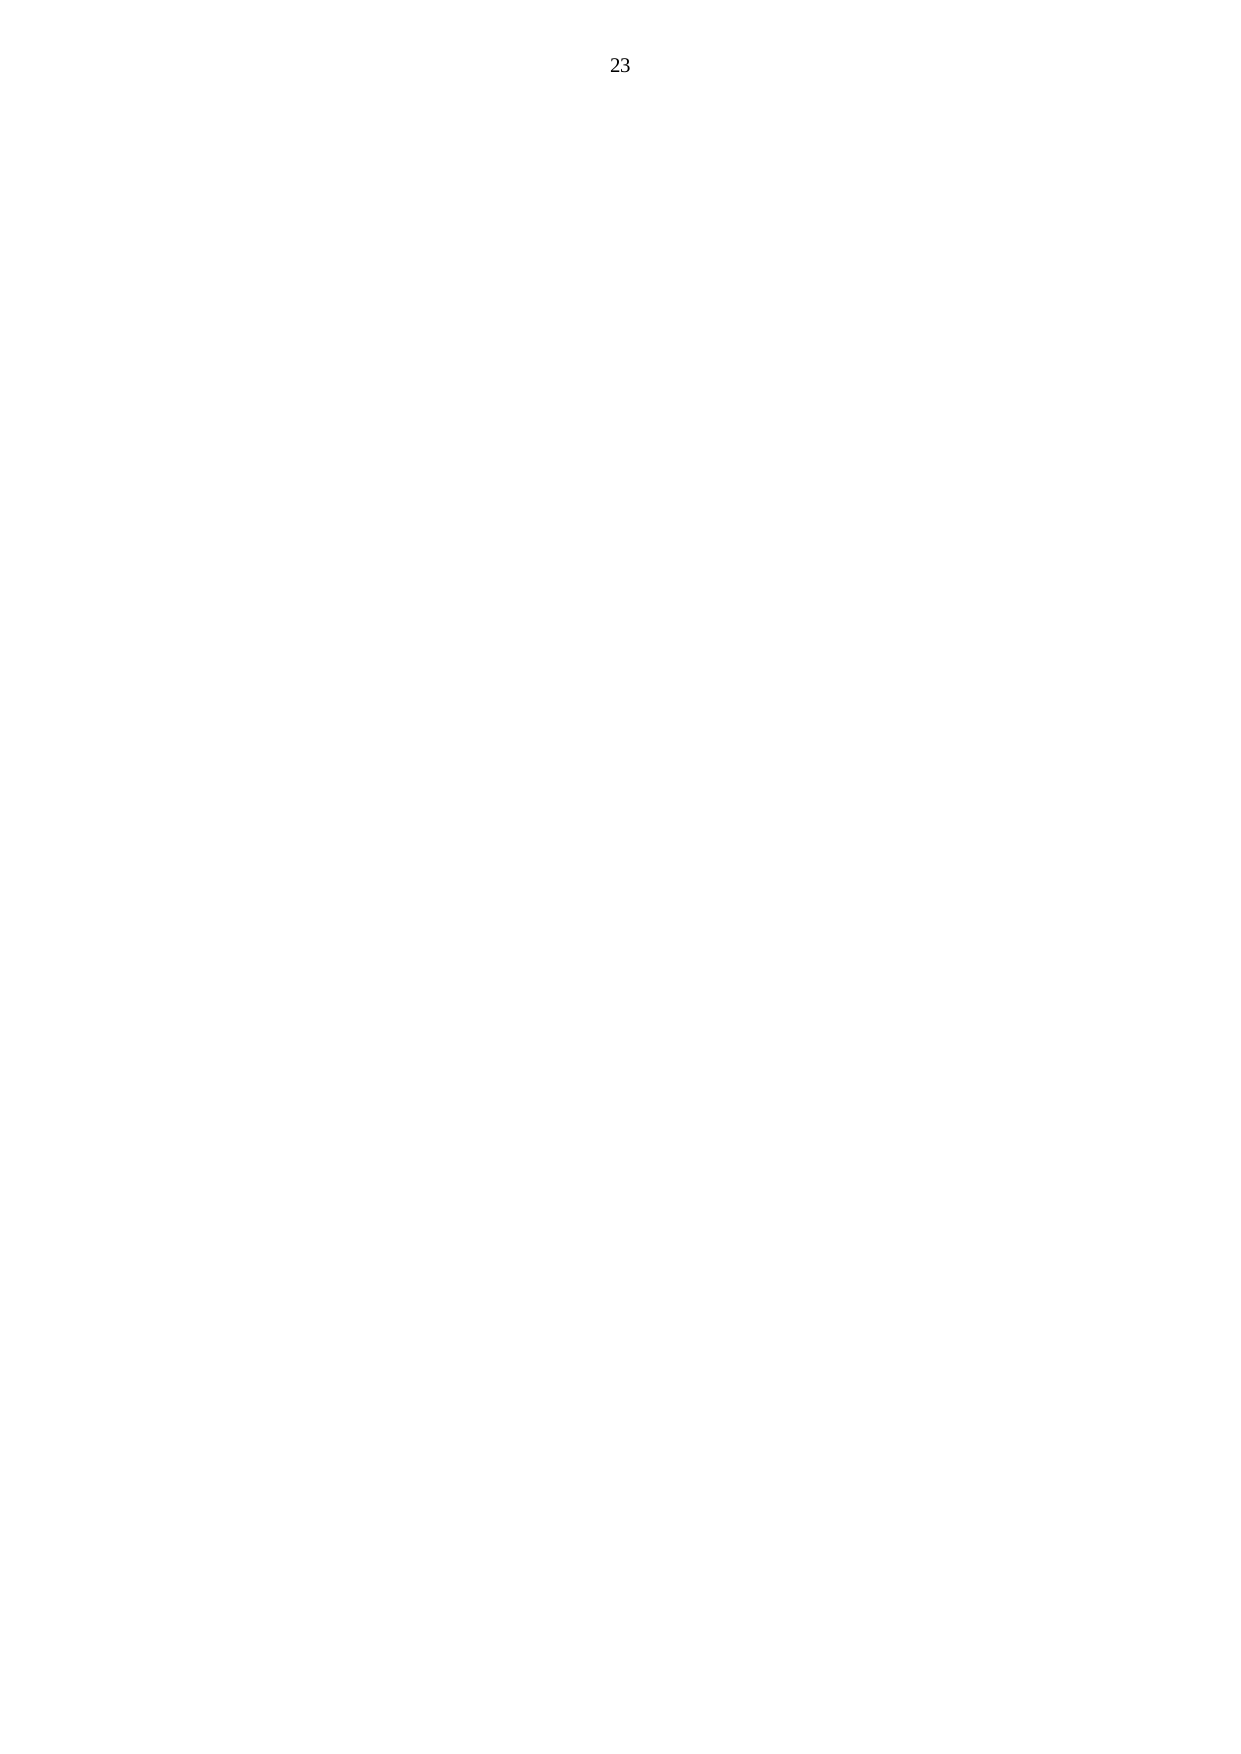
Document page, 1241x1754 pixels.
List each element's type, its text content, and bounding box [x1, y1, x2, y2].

text 23 [610, 53, 1240, 77]
